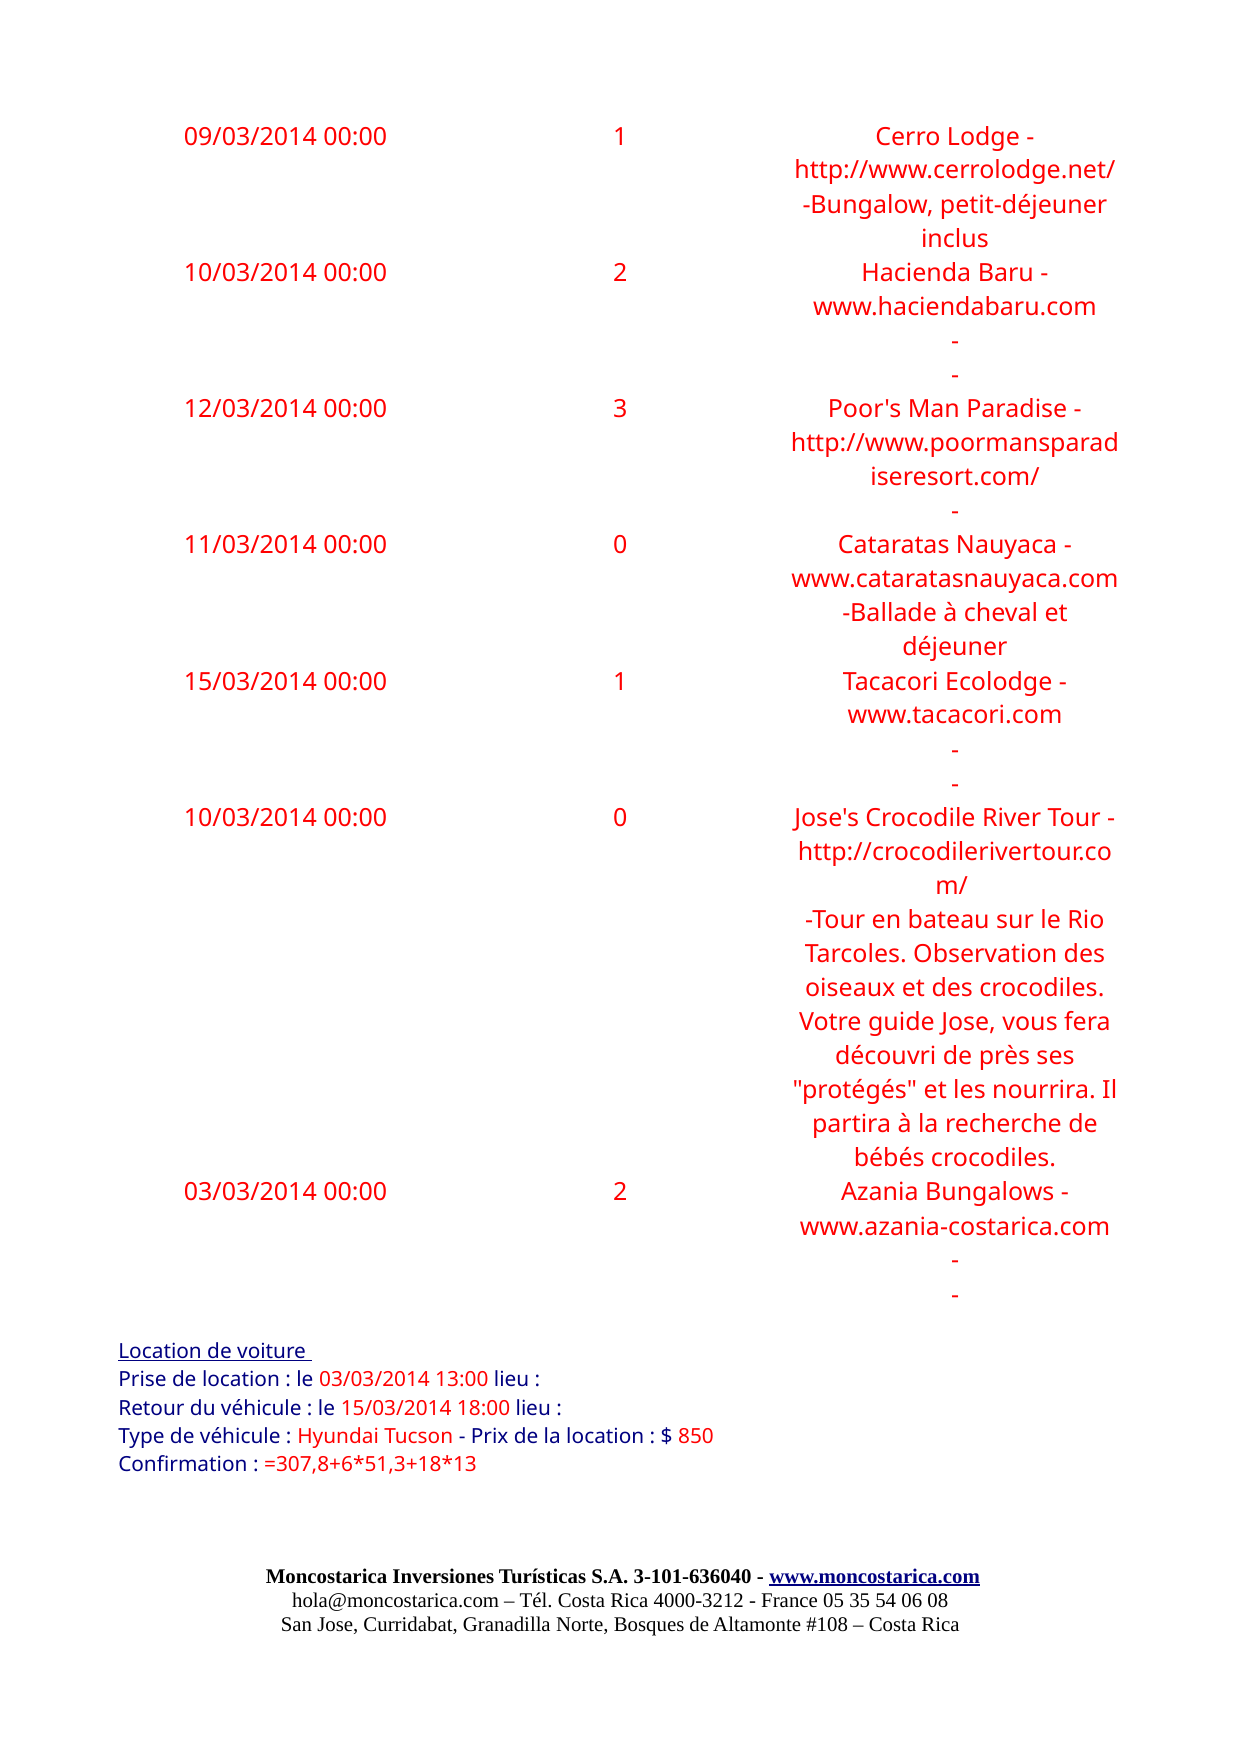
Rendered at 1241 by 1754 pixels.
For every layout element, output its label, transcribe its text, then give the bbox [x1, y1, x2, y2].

table_cell 09/03/2014 00:00 [118, 118, 453, 254]
table_cell 2 [453, 1174, 787, 1310]
table_cell 0 [453, 799, 787, 1174]
table_cell Poor's Man Paradise - http://www.poormansparadiseresort.com/ - [788, 391, 1122, 527]
text Prise de location : le 03/03/2014 13:00 lieu : [118, 1364, 1122, 1393]
table_cell 15/03/2014 00:00 [118, 663, 453, 799]
table_cell Cataratas Nauyaca - www.cataratasnauyaca.com -Ballade à cheval et déjeuner [788, 527, 1122, 663]
text Type de véhicule : Hyundai Tucson - Prix de la location : $ 850 [118, 1421, 1122, 1449]
table_cell Azania Bungalows - www.azania-costarica.com - - [788, 1174, 1122, 1310]
text Retour du véhicule : le 15/03/2014 18:00 lieu : [118, 1393, 1122, 1421]
table_cell Jose's Crocodile River Tour - http://crocodilerivertour.com/ -Tour en bateau sur le Rio Tarcoles. Observation des oiseaux et des crocodiles. Votre guide Jose, vous fera découvri de près ses "protégés" et les nourrira. Il partira à la recherche de bébés crocodiles. [788, 799, 1122, 1174]
table_cell Hacienda Baru - www.haciendabaru.com - - [788, 254, 1122, 391]
table_cell Tacacori Ecolodge - www.tacacori.com - - [788, 663, 1122, 799]
text Location de voiture [118, 1336, 1122, 1364]
table_cell 10/03/2014 00:00 [118, 254, 453, 391]
table_cell Cerro Lodge - http://www.cerrolodge.net/ -Bungalow, petit-déjeuner inclus [788, 118, 1122, 254]
table_cell 1 [453, 118, 787, 254]
table_cell 11/03/2014 00:00 [118, 527, 453, 663]
table_cell 03/03/2014 00:00 [118, 1174, 453, 1310]
table_cell 1 [453, 663, 787, 799]
table_cell 0 [453, 527, 787, 663]
table_cell 2 [453, 254, 787, 391]
table_cell 10/03/2014 00:00 [118, 799, 453, 1174]
text Confirmation : =307,8+6*51,3+18*13 [118, 1449, 1122, 1478]
table_cell 3 [453, 391, 787, 527]
table_cell 12/03/2014 00:00 [118, 391, 453, 527]
